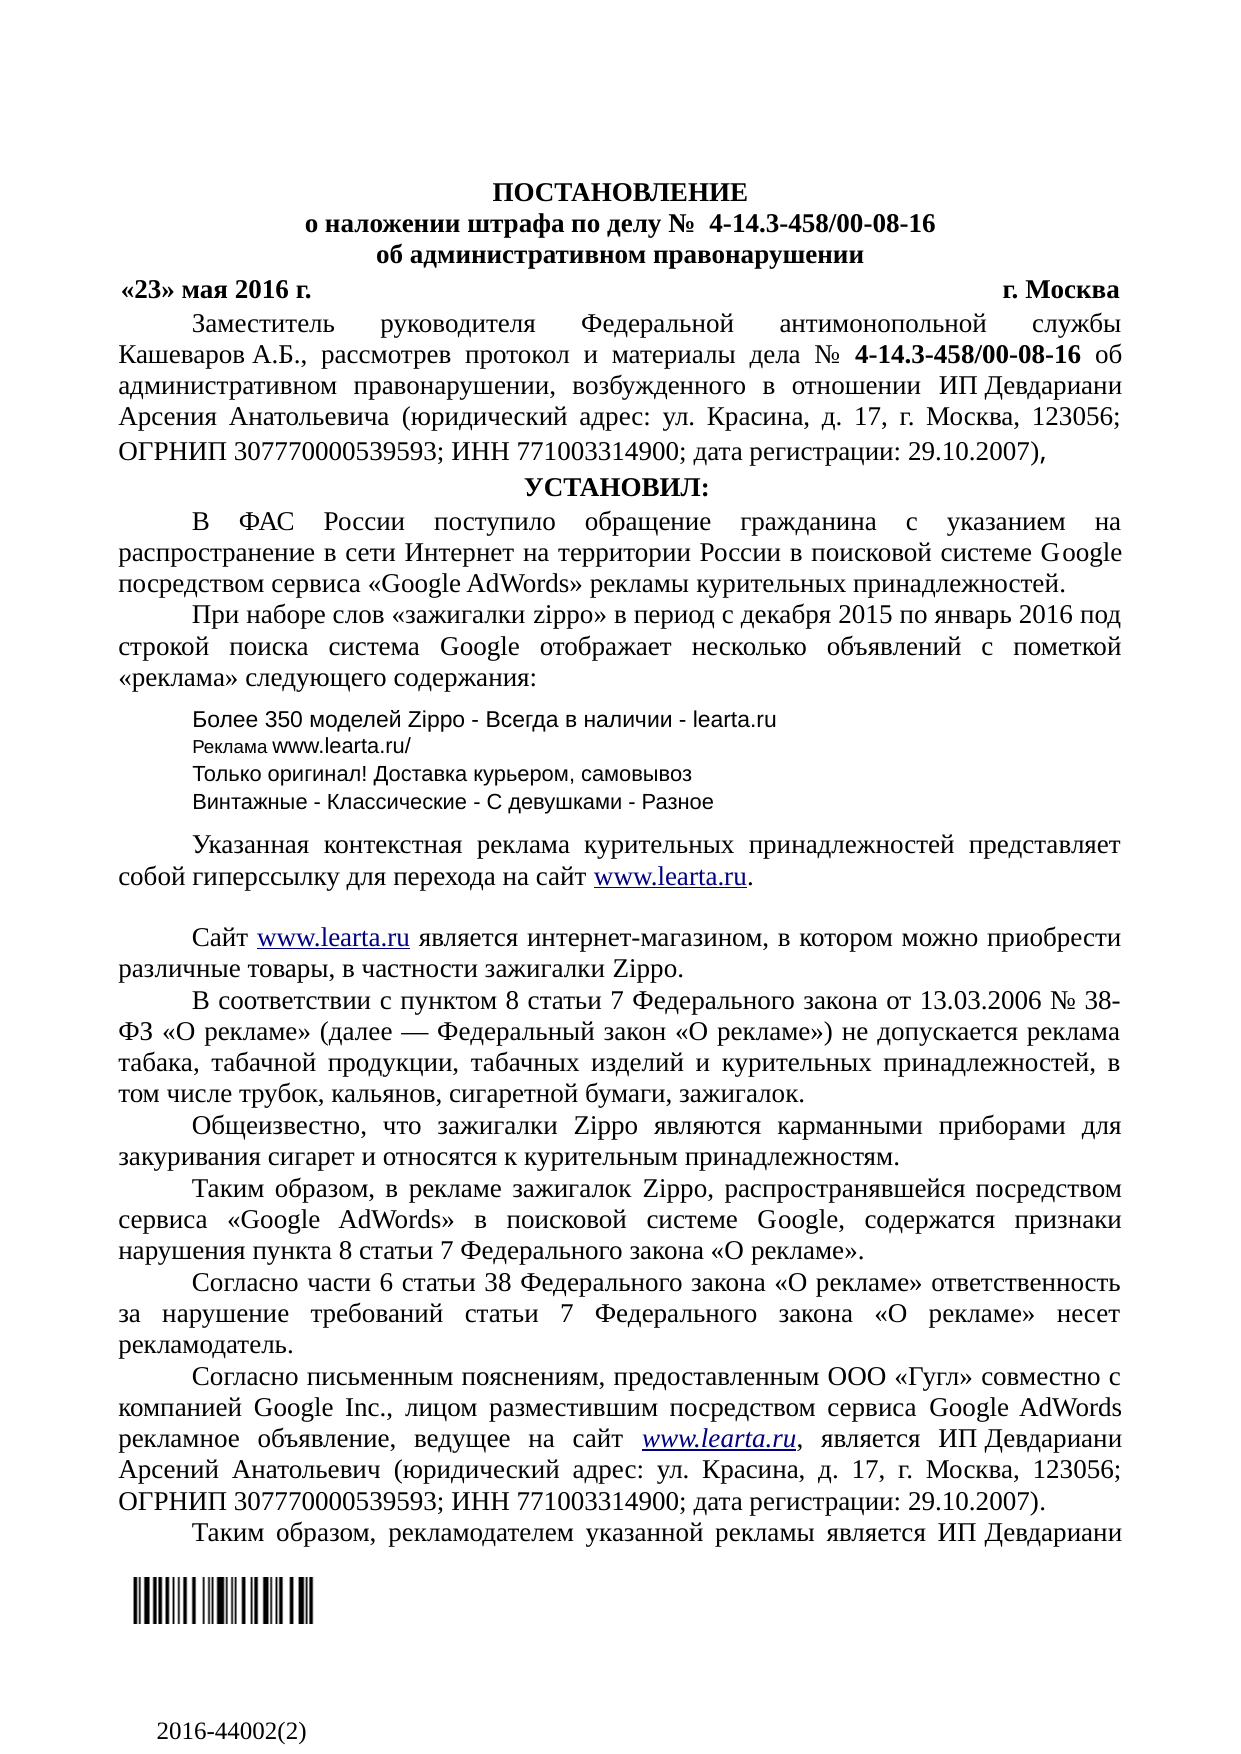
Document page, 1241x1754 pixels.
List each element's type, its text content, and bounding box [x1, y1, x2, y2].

text Таким образом, в рекламе зажигалок Zippo, распространявшейся посредством сервиса «Google AdWords» в поисковой системе Google, содержатся признаки нарушения пункта 8 статьи 7 Федерального закона «О рекламе». [118, 1172, 1122, 1265]
text Таким образом, рекламодателем указанной рекламы является ИП Девдариани [118, 1516, 1122, 1548]
picture [118, 1577, 331, 1624]
text Указанная контекстная реклама курительных принадлежностей представляет собой гиперссылку для перехода на сайт ‎www.learta.ru. [118, 829, 1122, 891]
text УСТАНОВИЛ: [118, 471, 1122, 502]
text об административном правонарушении [118, 239, 1122, 270]
text «23» мая 2016 г. г. Москва [118, 273, 1122, 304]
subtitle Более 350 моделей Zippo - Всегда в наличии - learta.ru‎ [118, 706, 1122, 733]
text При наборе слов «зажигалки zippo» в период с декабря 2015 по январь 2016 под строкой поиска система Google отображает несколько объявлений с пометкой «реклама» следующего содержания: [118, 599, 1122, 692]
text Заместитель руководителя Федеральной антимонопольной службы Кашеваров А.Б., рассмотрев протокол и материалы дела № 4-14.3-458/00-08-16 об административном правонарушении, возбужденного в отношении ИП Девдариани Арсения Анатольевича (юридический адрес: ул. Красина, д. 17, г. Москва, 123056; ОГРНИП 307770000539593; ИНН 771003314900; дата регистрации: 29.10.2007), [118, 307, 1122, 468]
text Реклама www.learta.ru/‎ [118, 733, 1122, 758]
text Сайт www.learta.ru является интернет-магазином, в котором можно приобрести различные товары, в частности зажигалки Zippo. [118, 921, 1122, 983]
text Винтажные - Классические - С девушками - Разное [118, 786, 1122, 814]
text ПОСТАНОВЛЕНИЕ [118, 176, 1122, 207]
text В ФАС России поступило обращение гражданина с указанием на распространение в сети Интернет на территории России в поисковой системе Google посредством сервиса «Google AdWords» рекламы курительных принадлежностей. [118, 505, 1122, 599]
text о наложении штрафа по делу № 4-14.3-458/00-08-16 [118, 207, 1122, 239]
text Только оригинал! Доставка курьером, самовывоз [118, 758, 1122, 786]
text Общеизвестно, что зажигалки Zippo являются карманными приборами для закуривания сигарет и относятся к курительным принадлежностям. [118, 1109, 1122, 1171]
text В соответствии с пунктом 8 статьи 7 Федерального закона от 13.03.2006 № 38-ФЗ «О рекламе» (далее — Федеральный закон «О рекламе») не допускается реклама табака, табачной продукции, табачных изделий и курительных принадлежностей, в том числе трубок, кальянов, сигаретной бумаги, зажигалок. [118, 984, 1122, 1108]
text Согласно части 6 статьи 38 Федерального закона «О рекламе» ответственность за нарушение требований статьи 7 Федерального закона «О рекламе» несет рекламодатель. [118, 1266, 1122, 1359]
text Согласно письменным пояснениям, предоставленным ООО «Гугл» совместно с компанией Google Inc., лицом разместившим посредством сервиса Google AdWords рекламное объявление, ведущее на сайт www.learta.ru, является ИП Девдариани Арсений Анатольевич (юридический адрес: ул. Красина, д. 17, г. Москва, 123056; ОГРНИП 307770000539593; ИНН 771003314900; дата регистрации: 29.10.2007). [118, 1360, 1122, 1516]
